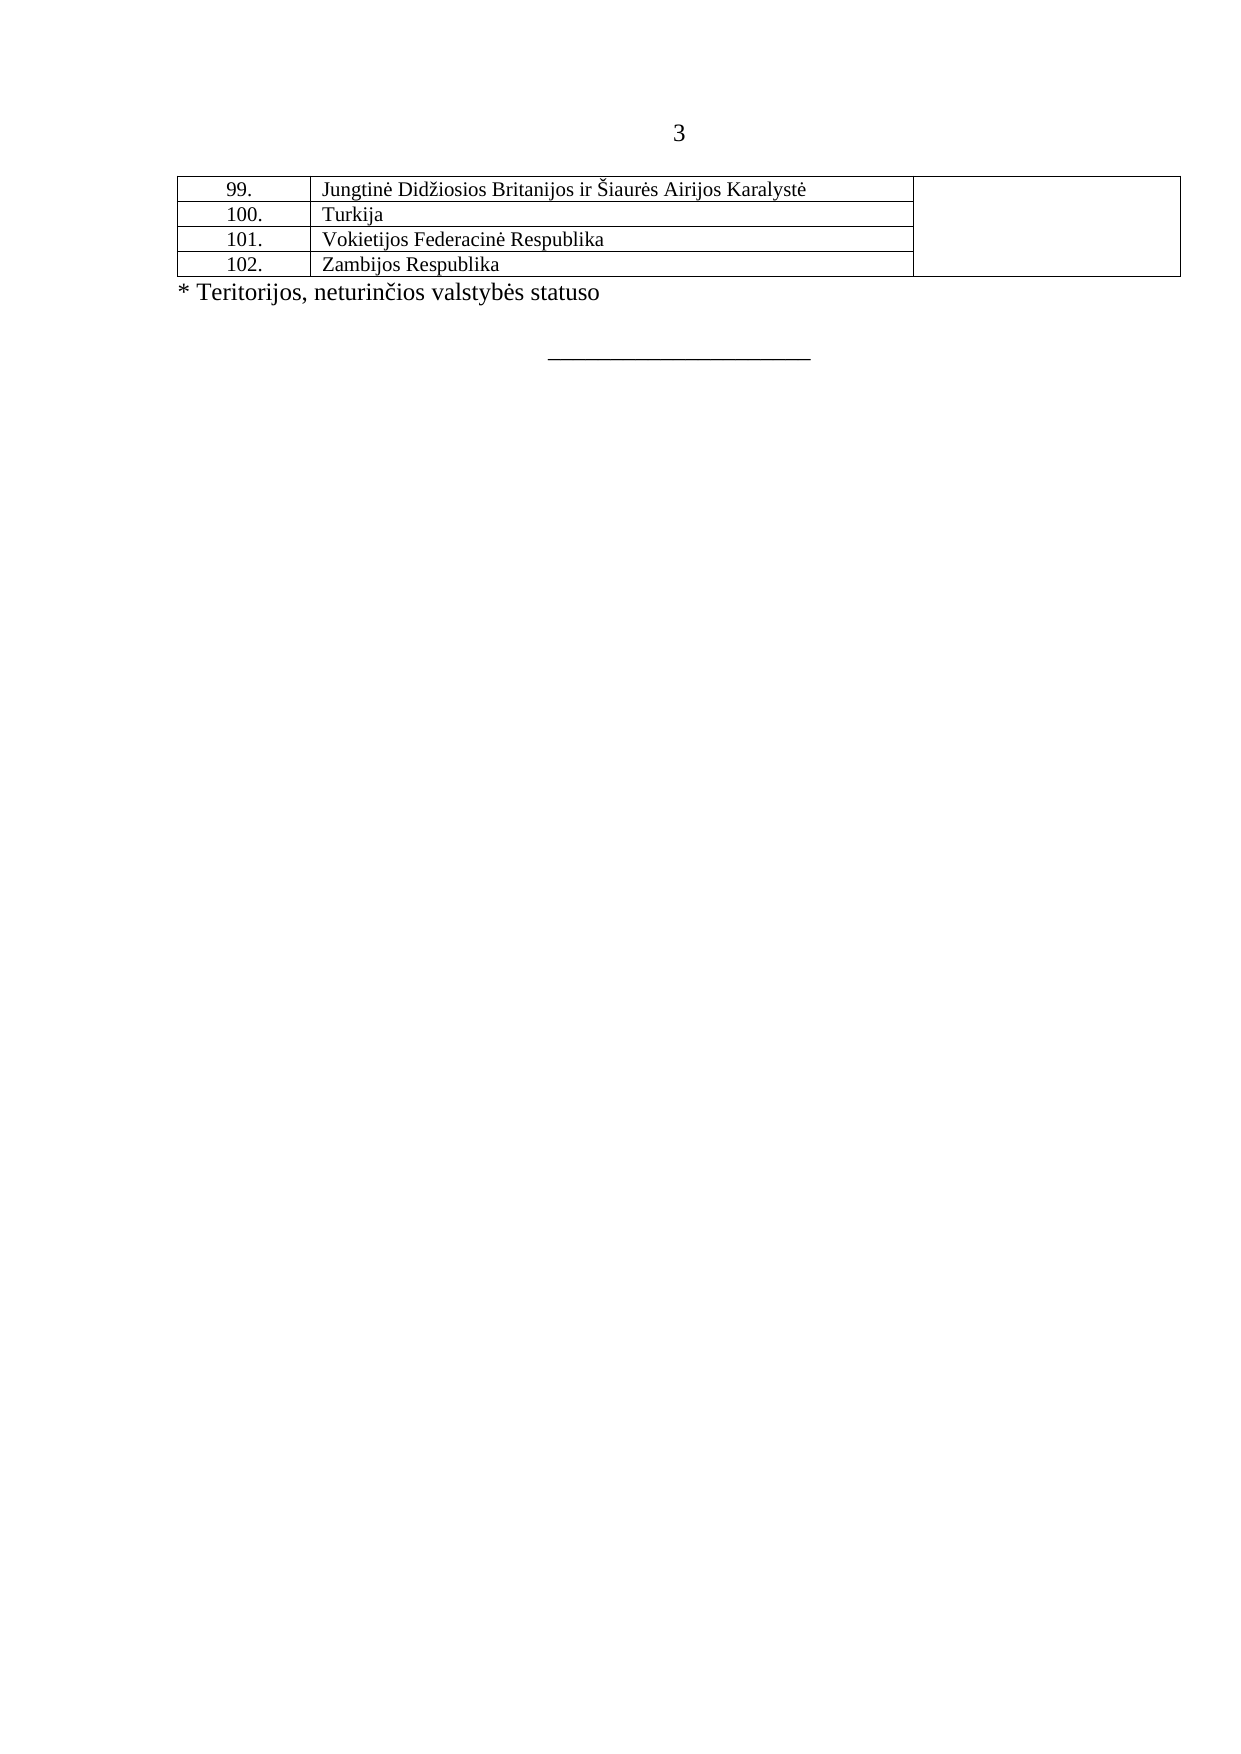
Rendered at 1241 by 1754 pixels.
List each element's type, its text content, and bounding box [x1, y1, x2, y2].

table_cell Zambijos Respublika [311, 252, 913, 276]
table_cell 101. [178, 227, 310, 251]
table_cell Turkija [311, 202, 913, 226]
table_cell 99. [178, 177, 310, 201]
table_cell [914, 177, 1180, 276]
table_cell Jungtinė Didžiosios Britanijos ir Šiaurės Airijos Karalystė [311, 177, 913, 201]
text * Teritorijos, neturinčios valstybės statuso [177, 277, 1181, 306]
text _____________________ [177, 334, 1181, 363]
table_cell Vokietijos Federacinė Respublika [311, 227, 913, 251]
table_cell 100. [178, 202, 310, 226]
table_cell 102. [178, 252, 310, 276]
